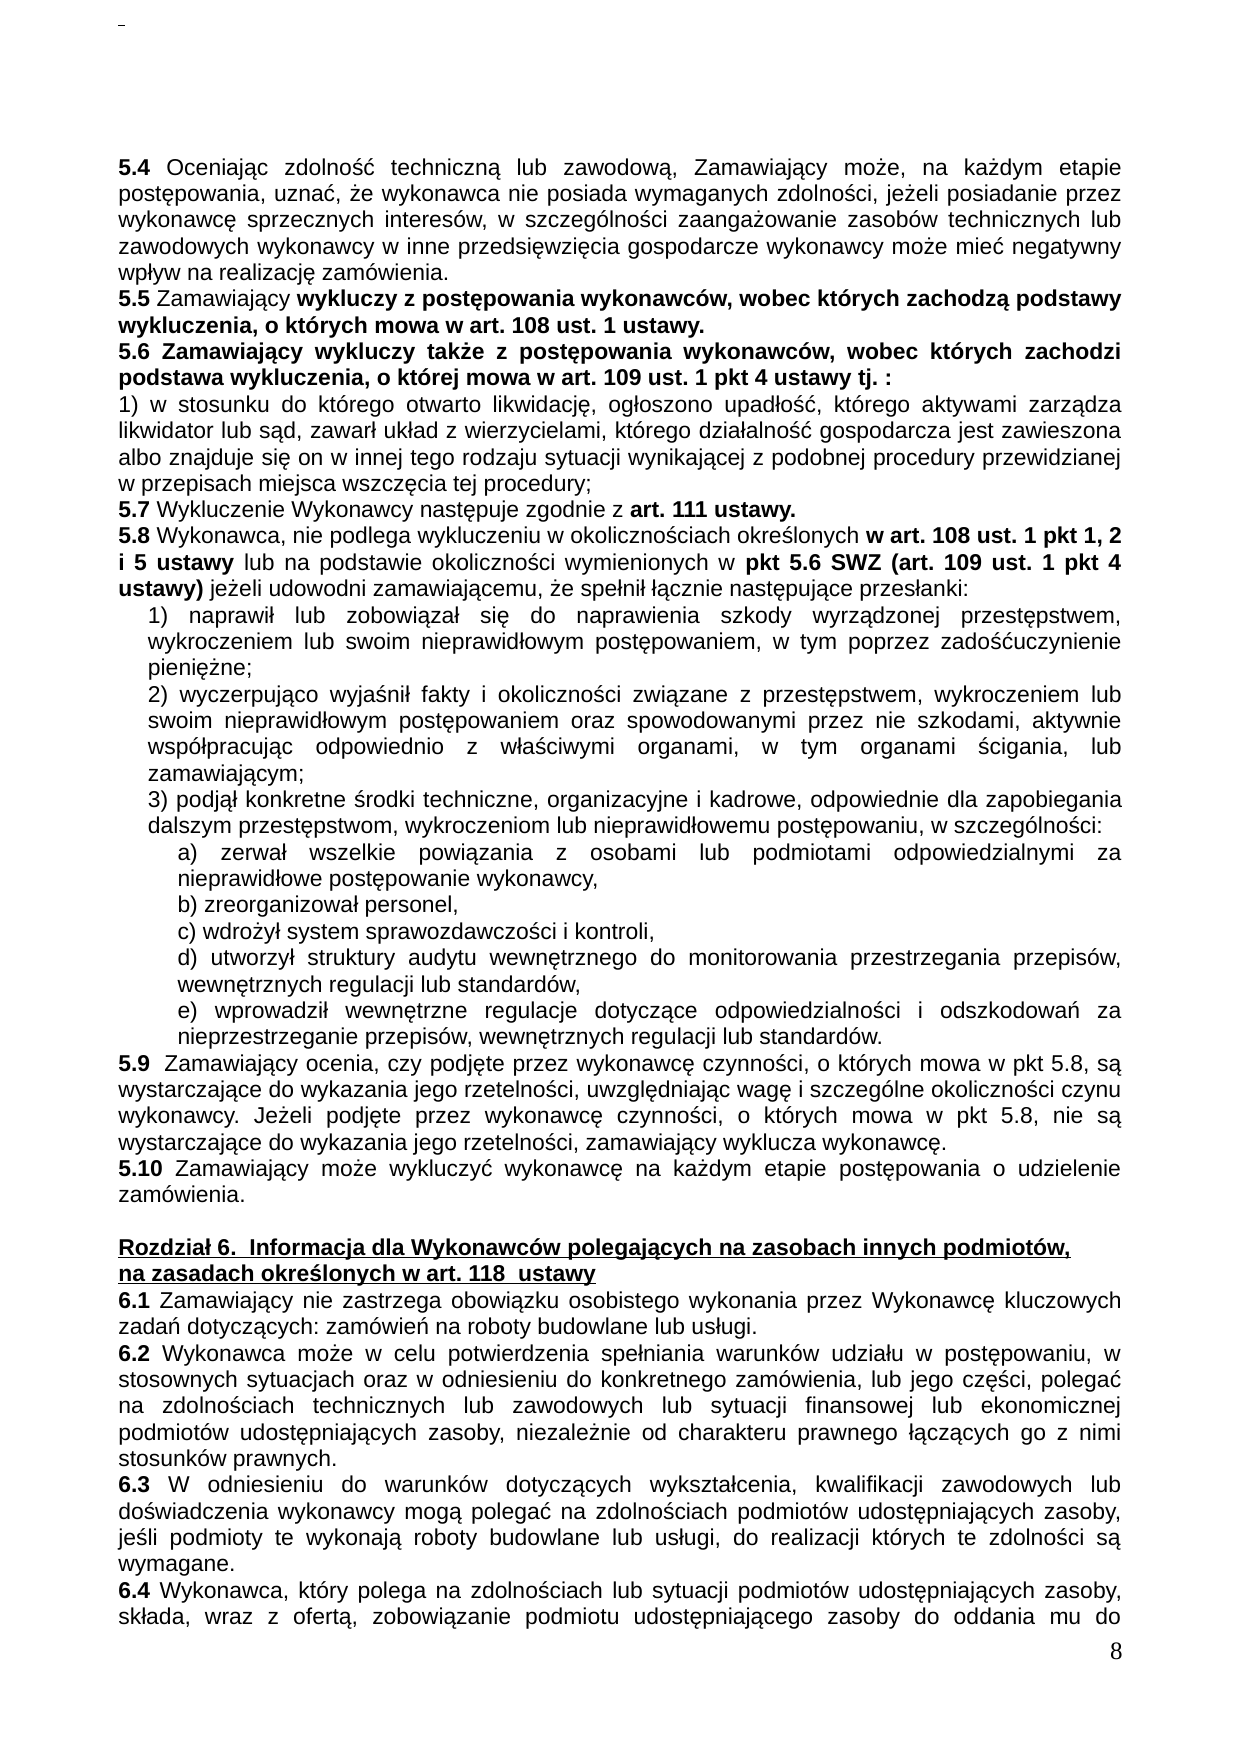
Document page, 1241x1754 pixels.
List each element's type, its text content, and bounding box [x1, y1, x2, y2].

text d) utworzył struktury audytu wewnętrznego do monitorowania przestrzegania przepisów, wewnętrznych regulacji lub standardów, [177, 944, 1122, 997]
text 6.4 Wykonawca, który polega na zdolnościach lub sytuacji podmiotów udostępniających zasoby, składa, wraz z ofertą, zobowiązanie podmiotu udostępniającego zasoby do oddania mu do [118, 1577, 1122, 1629]
text 6.2 Wykonawca może w celu potwierdzenia spełniania warunków udziału w postępowaniu, w stosownych sytuacjach oraz w odniesieniu do konkretnego zamówienia, lub jego części, polegać na zdolnościach technicznych lub zawodowych lub sytuacji finansowej lub ekonomicznej podmiotów udostępniających zasoby, niezależnie od charakteru prawnego łączących go z nimi stosunków prawnych. [118, 1339, 1122, 1471]
text 6.3 W odniesieniu do warunków dotyczących wykształcenia, kwalifikacji zawodowych lub doświadczenia wykonawcy mogą polegać na zdolnościach podmiotów udostępniających zasoby, jeśli podmioty te wykonają roboty budowlane lub usługi, do realizacji których te zdolności są wymagane. [118, 1471, 1122, 1577]
text 6.1 Zamawiający nie zastrzega obowiązku osobistego wykonania przez Wykonawcę kluczowych zadań dotyczących: zamówień na roboty budowlane lub usługi. [118, 1287, 1122, 1339]
text 5.4 Oceniając zdolność techniczną lub zawodową, Zamawiający może, na każdym etapie postępowania, uznać, że wykonawca nie posiada wymaganych zdolności, jeżeli posiadanie przez wykonawcę sprzecznych interesów, w szczególności zaangażowanie zasobów technicznych lub zawodowych wykonawcy w inne przedsięwzięcia gospodarcze wykonawcy może mieć negatywny wpływ na realizację zamówienia. [118, 153, 1122, 285]
text 5.10 Zamawiający może wykluczyć wykonawcę na każdym etapie postępowania o udzielenie zamówienia. [118, 1155, 1122, 1208]
text 3) podjął konkretne środki techniczne, organizacyjne i kadrowe, odpowiednie dla zapobiegania dalszym przestępstwom, wykroczeniom lub nieprawidłowemu postępowaniu, w szczególności: [148, 786, 1122, 839]
text 5.5 Zamawiający wykluczy z postępowania wykonawców, wobec których zachodzą podstawy wykluczenia, o których mowa w art. 108 ust. 1 ustawy. [118, 285, 1122, 338]
text 2) wyczerpująco wyjaśnił fakty i okoliczności związane z przestępstwem, wykroczeniem lub swoim nieprawidłowym postępowaniem oraz spowodowanymi przez nie szkodami, aktywnie współpracując odpowiednio z właściwymi organami, w tym organami ścigania, lub zamawiającym; [148, 681, 1122, 786]
text e) wprowadził wewnętrzne regulacje dotyczące odpowiedzialności i odszkodowań za nieprzestrzeganie przepisów, wewnętrznych regulacji lub standardów. [177, 997, 1122, 1049]
text 5.7 Wykluczenie Wykonawcy następuje zgodnie z art. 111 ustawy. [118, 496, 1122, 522]
text Rozdział 6. Informacja dla Wykonawców polegających na zasobach innych podmiotów, na zasadach określonych w art. 118 ustawy [118, 1234, 1122, 1287]
text 5.6 Zamawiający wykluczy także z postępowania wykonawców, wobec których zachodzi podstawa wykluczenia, o której mowa w art. 109 ust. 1 pkt 4 ustawy tj. : [118, 338, 1122, 391]
text b) zreorganizował personel, [177, 891, 1122, 918]
text a) zerwał wszelkie powiązania z osobami lub podmiotami odpowiedzialnymi za nieprawidłowe postępowanie wykonawcy, [177, 839, 1122, 891]
text 1) w stosunku do którego otwarto likwidację, ogłoszono upadłość, którego aktywami zarządza likwidator lub sąd, zawarł układ z wierzycielami, którego działalność gospodarcza jest zawieszona albo znajduje się on w innej tego rodzaju sytuacji wynikającej z podobnej procedury przewidzianej w przepisach miejsca wszczęcia tej procedury; [118, 391, 1122, 496]
text 1) naprawił lub zobowiązał się do naprawienia szkody wyrządzonej przestępstwem, wykroczeniem lub swoim nieprawidłowym postępowaniem, w tym poprzez zadośćuczynienie pieniężne; [148, 602, 1122, 681]
text c) wdrożył system sprawozdawczości i kontroli, [177, 918, 1122, 944]
text 5.9 Zamawiający ocenia, czy podjęte przez wykonawcę czynności, o których mowa w pkt 5.8, są wystarczające do wykazania jego rzetelności, uwzględniając wagę i szczególne okoliczności czynu wykonawcy. Jeżeli podjęte przez wykonawcę czynności, o których mowa w pkt 5.8, nie są wystarczające do wykazania jego rzetelności, zamawiający wyklucza wykonawcę. [118, 1049, 1122, 1155]
text 5.8 Wykonawca, nie podlega wykluczeniu w okolicznościach określonych w art. 108 ust. 1 pkt 1, 2 i 5 ustawy lub na podstawie okoliczności wymienionych w pkt 5.6 SWZ (art. 109 ust. 1 pkt 4 ustawy) jeżeli udowodni zamawiającemu, że spełnił łącznie następujące przesłanki: [118, 522, 1122, 602]
